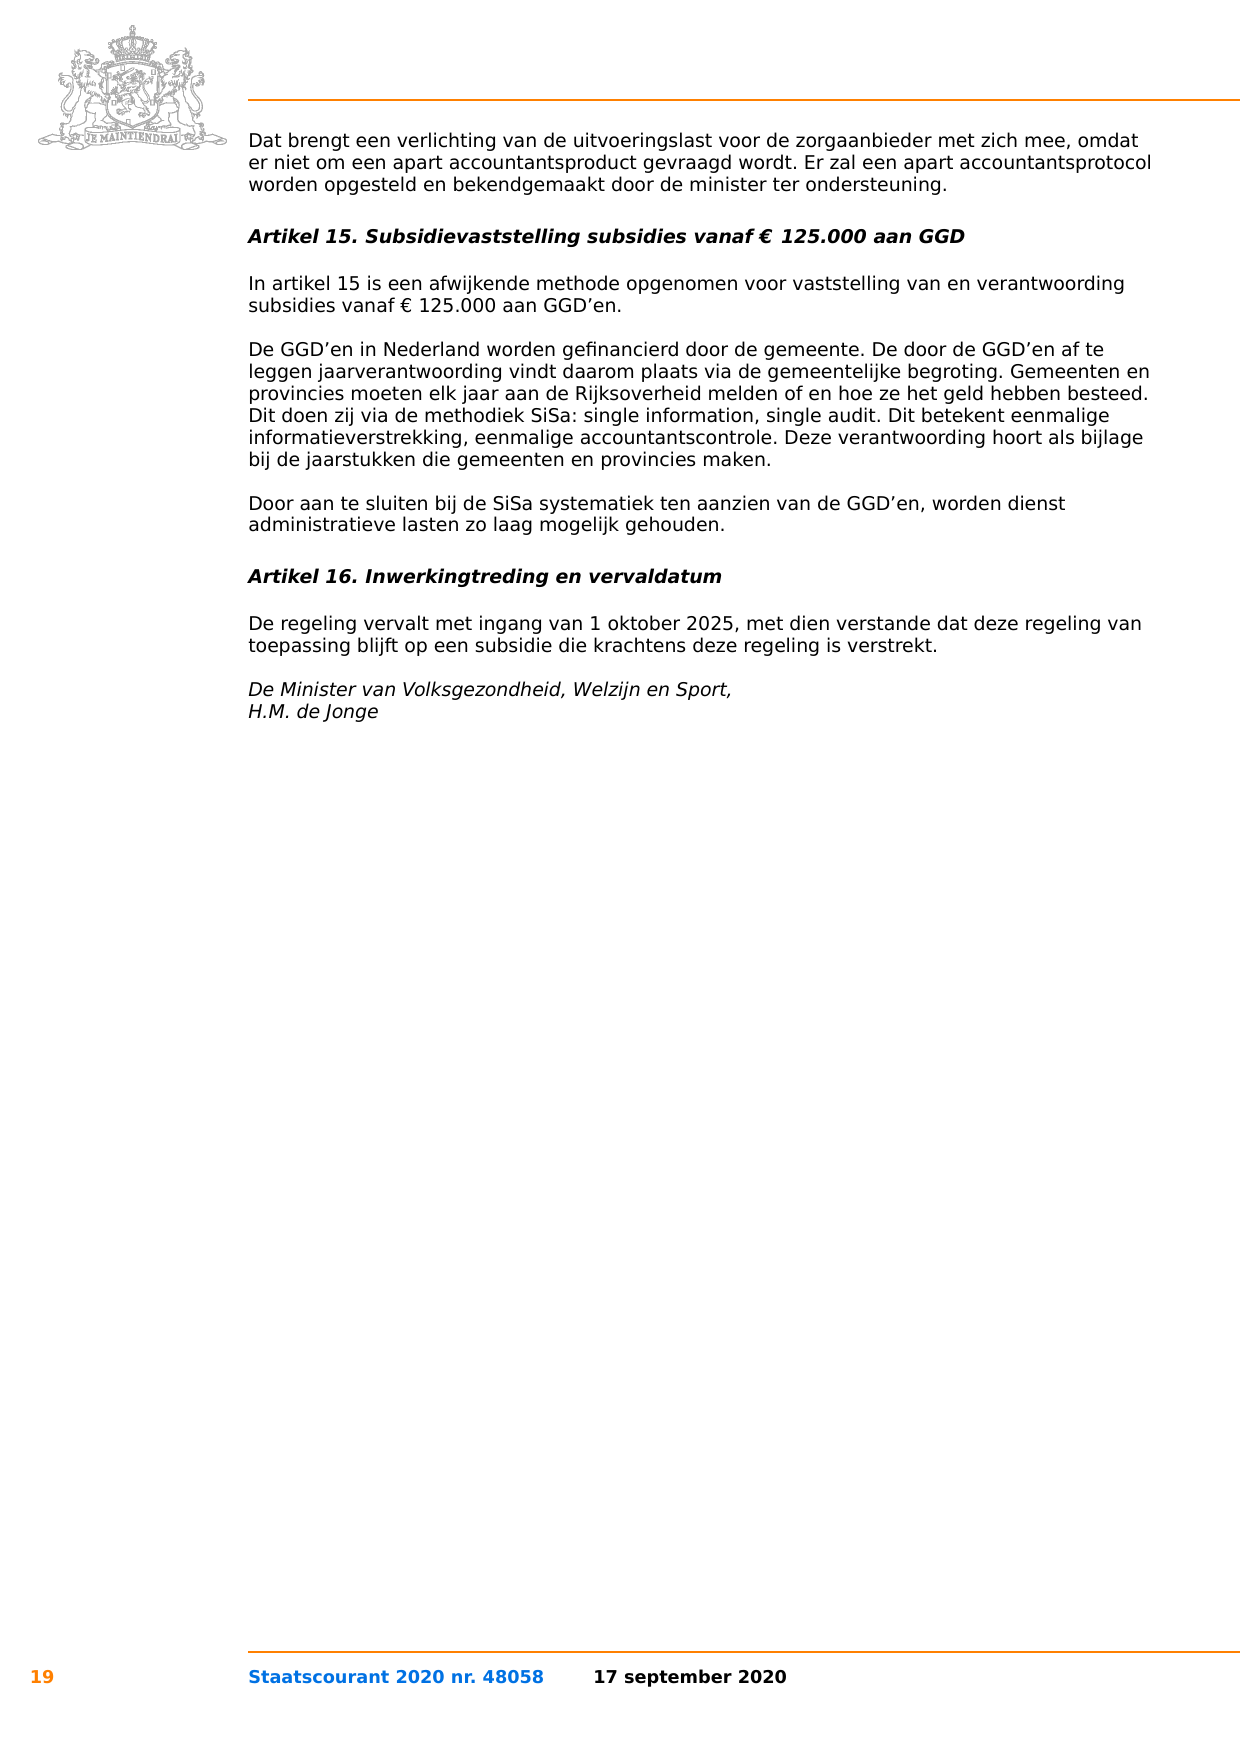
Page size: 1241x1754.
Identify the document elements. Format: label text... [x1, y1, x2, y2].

text Door aan te sluiten bij de SiSa systematiek ten aanzien van de GGD’en, worden dienst administratieve lasten zo laag mogelijk gehouden. [248, 492, 1163, 536]
text Dat brengt een verlichting van de uitvoeringslast voor de zorgaanbieder met zich mee, omdat er niet om een apart accountantsproduct gevraagd wordt. Er zal een apart accountantsprotocol worden opgesteld en bekendgemaakt door de minister ter ondersteuning. [248, 130, 1163, 196]
picture [38, 25, 227, 150]
subtitle Artikel 16. Inwerkingtreding en vervaldatum [248, 566, 1163, 588]
subtitle Artikel 15. Subsidievaststelling subsidies vanaf € 125.000 aan GGD [248, 226, 1163, 248]
text De GGD’en in Nederland worden gefinancierd door de gemeente. De door de GGD’en af te leggen jaarverantwoording vindt daarom plaats via de gemeentelijke begroting. Gemeenten en provincies moeten elk jaar aan de Rijksoverheid melden of en hoe ze het geld hebben besteed. Dit doen zij via de methodiek SiSa: single information, single audit. Dit betekent eenmalige informatieverstrekking, eenmalige accountantscontrole. Deze verantwoording hoort als bijlage bij de jaarstukken die gemeenten en provincies maken. [248, 339, 1163, 471]
text De regeling vervalt met ingang van 1 oktober 2025, met dien verstande dat deze regeling van toepassing blijft op een subsidie die krachtens deze regeling is verstrekt. [248, 613, 1163, 657]
text In artikel 15 is een afwijkende methode opgenomen voor vaststelling van en verantwoording subsidies vanaf € 125.000 aan GGD’en. [248, 273, 1163, 317]
text De Minister van Volksgezondheid, Welzijn en Sport, H.M. de Jonge [248, 679, 1163, 723]
